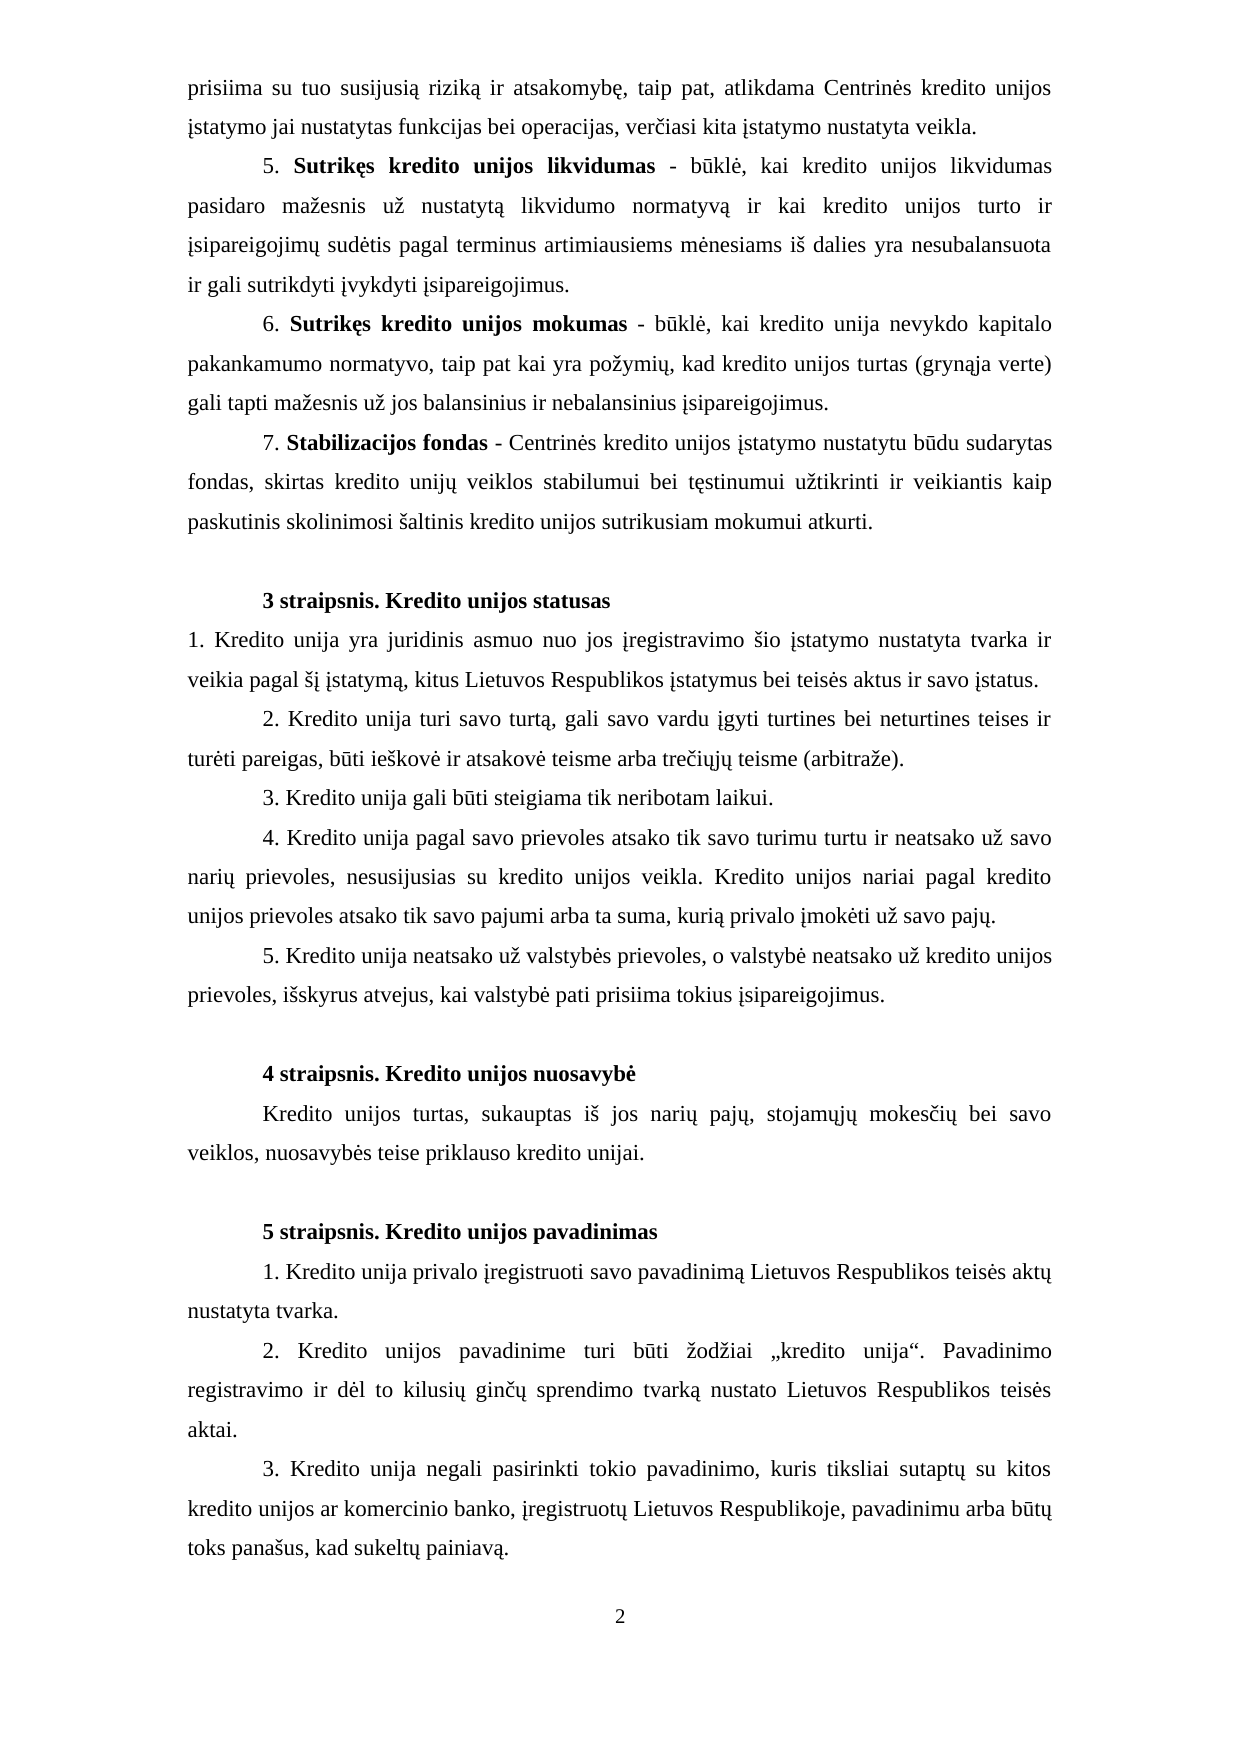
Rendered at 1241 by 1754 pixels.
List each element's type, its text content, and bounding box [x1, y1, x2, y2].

text 3. Kredito unija gali būti steigiama tik neribotam laikui. [187, 784, 1053, 811]
text 6. Sutrikęs kredito unijos mokumas - būklė, kai kredito unija nevykdo kapitalo pakankamumo normatyvo, taip pat kai yra požymių, kad kredito unijos turtas (grynąja verte) gali tapti mažesnis už jos balansinius ir nebalansinius įsipareigojimus. [187, 310, 1053, 416]
text 7. Stabilizacijos fondas - Centrinės kredito unijos įstatymo nustatytu būdu sudarytas fondas, skirtas kredito unijų veiklos stabilumui bei tęstinumui užtikrinti ir veikiantis kaip paskutinis skolinimosi šaltinis kredito unijos sutrikusiam mokumui atkurti. [187, 429, 1053, 534]
text 2. Kredito unija turi savo turtą, gali savo vardu įgyti turtines bei neturtines teises ir turėti pareigas, būti ieškovė ir atsakovė teisme arba trečiųjų teisme (arbitraže). [187, 705, 1053, 771]
text 2. Kredito unijos pavadinime turi būti žodžiai „kredito unija“. Pavadinimo registravimo ir dėl to kilusių ginčų sprendimo tvarką nustato Lietuvos Respublikos teisės aktai. [187, 1337, 1053, 1442]
text 3. Kredito unija negali pasirinkti tokio pavadinimo, kuris tiksliai sutaptų su kitos kredito unijos ar komercinio banko, įregistruotų Lietuvos Respublikoje, pavadinimu arba būtų toks panašus, kad sukeltų painiavą. [187, 1455, 1053, 1561]
text 1. Kredito unija privalo įregistruoti savo pavadinimą Lietuvos Respublikos teisės aktų nustatyta tvarka. [187, 1258, 1053, 1324]
text 3 straipsnis. Kredito unijos statusas [187, 587, 1053, 613]
text prisiima su tuo susijusią riziką ir atsakomybę, taip pat, atlikdama Centrinės kredito unijos įstatymo jai nustatytas funkcijas bei operacijas, verčiasi kita įstatymo nustatyta veikla. [187, 73, 1053, 139]
text 1. Kredito unija yra juridinis asmuo nuo jos įregistravimo šio įstatymo nustatyta tvarka ir veikia pagal šį įstatymą, kitus Lietuvos Respublikos įstatymus bei teisės aktus ir savo įstatus. [187, 626, 1053, 692]
text 4. Kredito unija pagal savo prievoles atsako tik savo turimu turtu ir neatsako už savo narių prievoles, nesusijusias su kredito unijos veikla. Kredito unijos nariai pagal kredito unijos prievoles atsako tik savo pajumi arba ta suma, kurią privalo įmokėti už savo pajų. [187, 824, 1053, 929]
text Kredito unijos turtas, sukauptas iš jos narių pajų, stojamųjų mokesčių bei savo veiklos, nuosavybės teise priklauso kredito unijai. [187, 1100, 1053, 1166]
text 5. Sutrikęs kredito unijos likvidumas - būklė, kai kredito unijos likvidumas pasidaro mažesnis už nustatytą likvidumo normatyvą ir kai kredito unijos turto ir įsipareigojimų sudėtis pagal terminus artimiausiems mėnesiams iš dalies yra nesubalansuota ir gali sutrikdyti įvykdyti įsipareigojimus. [187, 152, 1053, 297]
text 4 straipsnis. Kredito unijos nuosavybė [187, 1061, 1053, 1087]
text 5. Kredito unija neatsako už valstybės prievoles, o valstybė neatsako už kredito unijos prievoles, išskyrus atvejus, kai valstybė pati prisiima tokius įsipareigojimus. [187, 942, 1053, 1008]
text 5 straipsnis. Kredito unijos pavadinimas [187, 1218, 1053, 1245]
